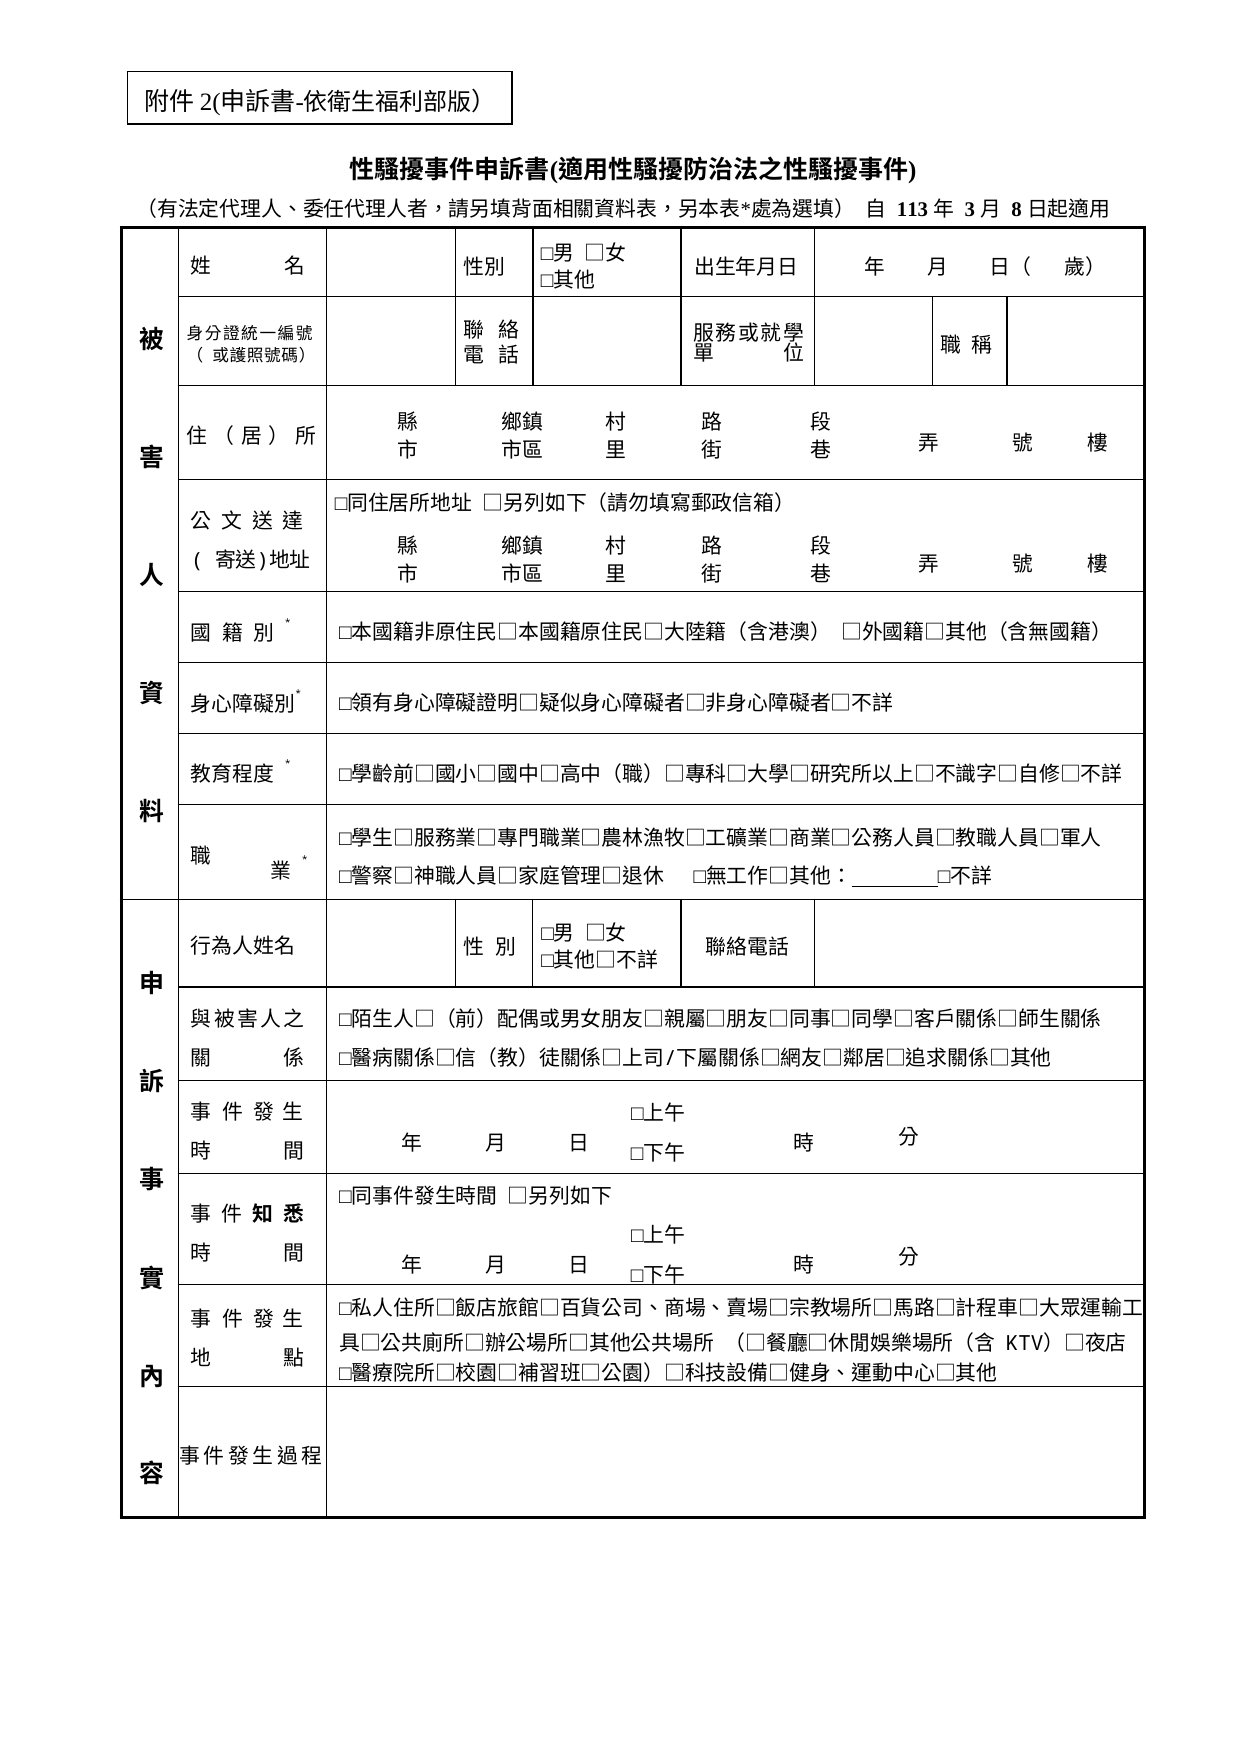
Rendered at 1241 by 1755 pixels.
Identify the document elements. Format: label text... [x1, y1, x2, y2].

table_cell 弄 [918, 480, 968, 591]
table_cell 弄 [918, 386, 968, 479]
table_cell [327, 900, 455, 986]
table_cell 業 * [241, 805, 326, 898]
table_cell □陌生人□（前）配偶或男女朋友□親屬□朋友□同事□同學□客戶關係□師生關係 □醫病關係□信（教）徒關係□上司/下屬關係□網友□鄰居□追求關係□其他 [327, 988, 1143, 1079]
table_cell [1047, 1081, 1143, 1173]
table_cell □同事件發生時間 □另列如下 □上午 年 月 日 □下午 時 [327, 1174, 846, 1283]
table_cell [846, 1174, 890, 1283]
table_cell 事件發生過程 [179, 1387, 326, 1516]
table_cell 事件 知悉時 間 [179, 1174, 326, 1283]
table_cell [1047, 1174, 1143, 1283]
table_cell [534, 297, 680, 384]
table_cell □本國籍非原住民□本國籍原住民□大陸籍（含港澳） □外國籍□其他（含無國籍） [327, 592, 1143, 662]
text 附件 2(申訴書-依衛生福利部版） [144, 81, 511, 117]
table_cell □私人住所□飯店旅館□百貨公司、商場、賣場□宗教場所□馬路□計程車□大眾運輸工具□公共廁所□辦公場所□其他公共場所 （□餐廳□休閒娛樂場所（含 KTV）□夜店 □醫療院所□校園□補習班□公園）□科技設備□健身、運動中心□其他 [327, 1285, 1143, 1386]
table_cell [815, 297, 932, 384]
table_cell 職 稱 [933, 297, 1006, 384]
table_cell [846, 1081, 890, 1173]
table_cell 聯 絡 電 話 [456, 297, 532, 384]
table_cell 與被害人之關 係 [179, 988, 326, 1079]
table_header 歲） [1047, 229, 1143, 296]
table_cell [968, 1081, 1047, 1173]
table_cell [918, 1081, 968, 1173]
table_cell 事 件 發 生時 間 [179, 1081, 326, 1173]
table_cell 國 籍 別 * [179, 592, 326, 662]
table_cell 公 文 送 達 ( 寄送)地址 [179, 480, 326, 591]
table_header 月 [918, 229, 968, 296]
table_cell 申訴事實內 容 [123, 900, 178, 1516]
table_header 姓 [179, 229, 241, 296]
table_cell 分 [890, 1081, 917, 1173]
table_cell [968, 1174, 1047, 1283]
table_cell □領有身心障礙證明□疑似身心障礙者□非身心障礙者□不詳 [327, 663, 1143, 733]
table_cell 樓 [1047, 480, 1143, 591]
table_cell 號 [968, 386, 1047, 479]
table_cell 事 件 發 生地 點 [179, 1285, 326, 1386]
table_cell 性 別 [456, 900, 532, 986]
table_cell 行為人姓名 [179, 900, 326, 986]
table_cell 縣 鄉鎮 村 路 段 市 市區 里 街 巷 [327, 386, 846, 479]
table_header 性別 [456, 229, 532, 296]
table_cell [327, 1387, 1143, 1516]
table_header 年 [846, 229, 890, 296]
table_cell [327, 297, 455, 384]
table_header [890, 229, 917, 296]
text 性騷擾事件申訴書(適用性騷擾防治法之性騷擾事件) [347, 150, 918, 186]
table_cell [890, 480, 917, 591]
table_header 被 害 人 資 料 [123, 229, 178, 898]
table_header [815, 229, 846, 296]
table_cell [846, 480, 890, 591]
table_cell □學生□服務業□專門職業□農林漁牧□工礦業□商業□公務人員□教職人員□軍人 □警察□神職人員□家庭管理□退休 □無工作□其他： □不詳 [327, 805, 1143, 898]
table_cell 服務或就學單 位 [682, 297, 814, 384]
table_cell [815, 900, 1143, 986]
table_cell 教育程度 * [179, 734, 326, 804]
table_cell 樓 [1047, 386, 1143, 479]
table_header □男 □女 □其他 [534, 229, 680, 296]
table_header 名 [241, 229, 326, 296]
table_cell [846, 386, 890, 479]
table_cell 身分證統一編號 （ 或護照號碼） [179, 297, 326, 384]
table_cell 身心障礙別* [179, 663, 326, 733]
table_cell 號 [968, 480, 1047, 591]
table_cell □同住居所地址 □另列如下（請勿填寫郵政信箱） 縣 鄉鎮 村 路 段 市 市區 里 街 巷 [327, 480, 846, 591]
table_cell [890, 386, 917, 479]
table_cell [1008, 297, 1143, 384]
table_cell [918, 1174, 968, 1283]
table_cell 住（居）所 [179, 386, 326, 479]
table_cell 聯絡電話 [682, 900, 814, 986]
table_header [327, 229, 455, 296]
table_cell □上午 年 月 日 □下午 時 [327, 1081, 846, 1173]
table_cell 分 [890, 1174, 917, 1283]
text （有法定代理人、委任代理人者，請另填背面相關資料表，另本表*處為選填） 自 113 年 3 月 8 日起適用 [136, 192, 1168, 222]
table_cell 職 [179, 805, 241, 898]
table_header 日（ [968, 229, 1047, 296]
table_header 出生年月日 [682, 229, 814, 296]
table_cell □學齡前□國小□國中□高中（職）□專科□大學□研究所以上□不識字□自修□不詳 [327, 734, 1143, 804]
table_cell □男 □女 □其他□不詳 [533, 900, 680, 986]
